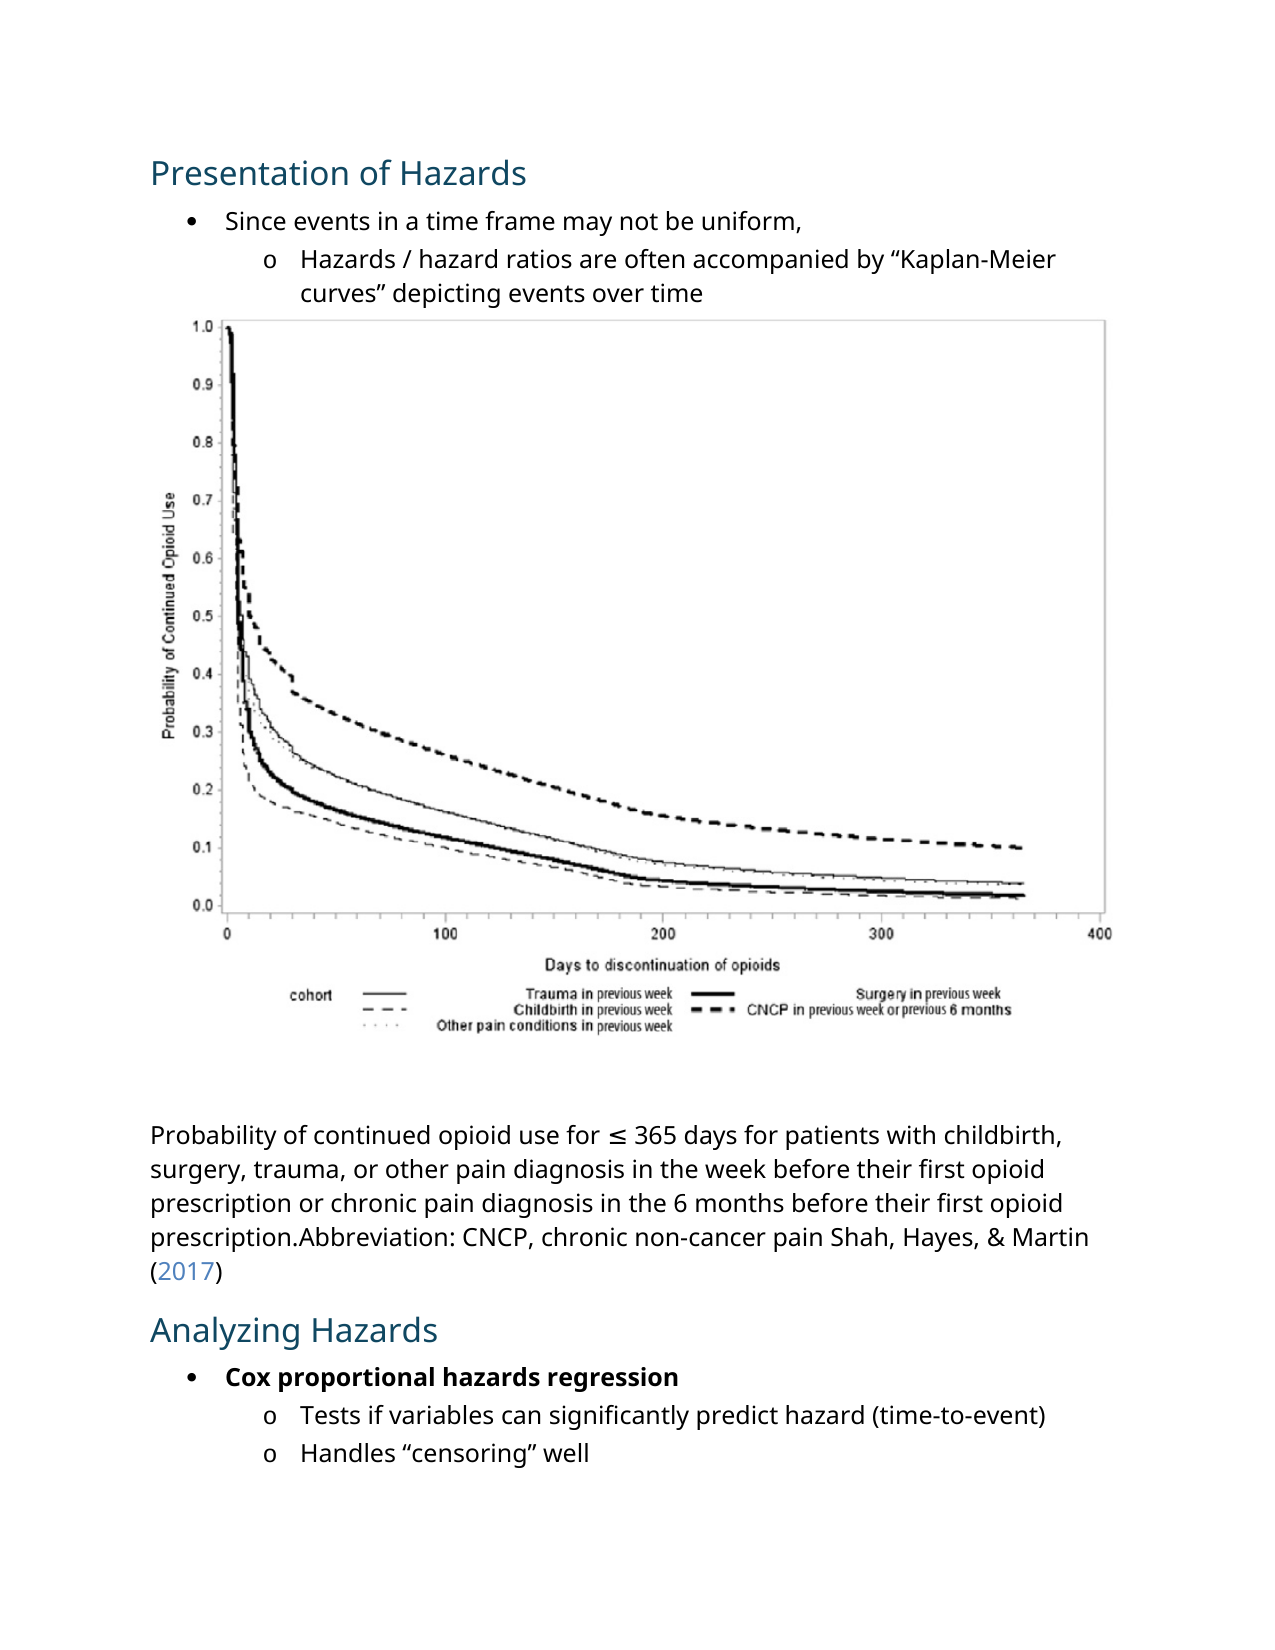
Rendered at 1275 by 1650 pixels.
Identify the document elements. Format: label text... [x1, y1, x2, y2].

subtitle Presentation of Hazards [150, 150, 1125, 195]
list Cox proportional hazards regression [187, 1360, 1125, 1394]
list Handles “censoring” well [262, 1436, 1125, 1470]
text Probability of continued opioid use for ≤ 365 days for patients with childbirth, surgery, trauma, or other pain diagnosis in the week before their first opioid prescription or chronic pain diagnosis in the 6 months before their first opioid prescription.Abbreviation: CNCP, chronic non-cancer pain Shah, Hayes, & Martin (2017) [150, 1117, 1125, 1288]
subtitle Analyzing Hazards [150, 1306, 1125, 1352]
list Since events in a time frame may not be uniform, [187, 204, 1125, 238]
list Hazards / hazard ratios are often accompanied by “Kaplan-Meier curves” depicting events over time [262, 242, 1125, 310]
picture [150, 313, 1125, 1046]
list Tests if variables can significantly predict hazard (time-to-event) [262, 1398, 1125, 1432]
